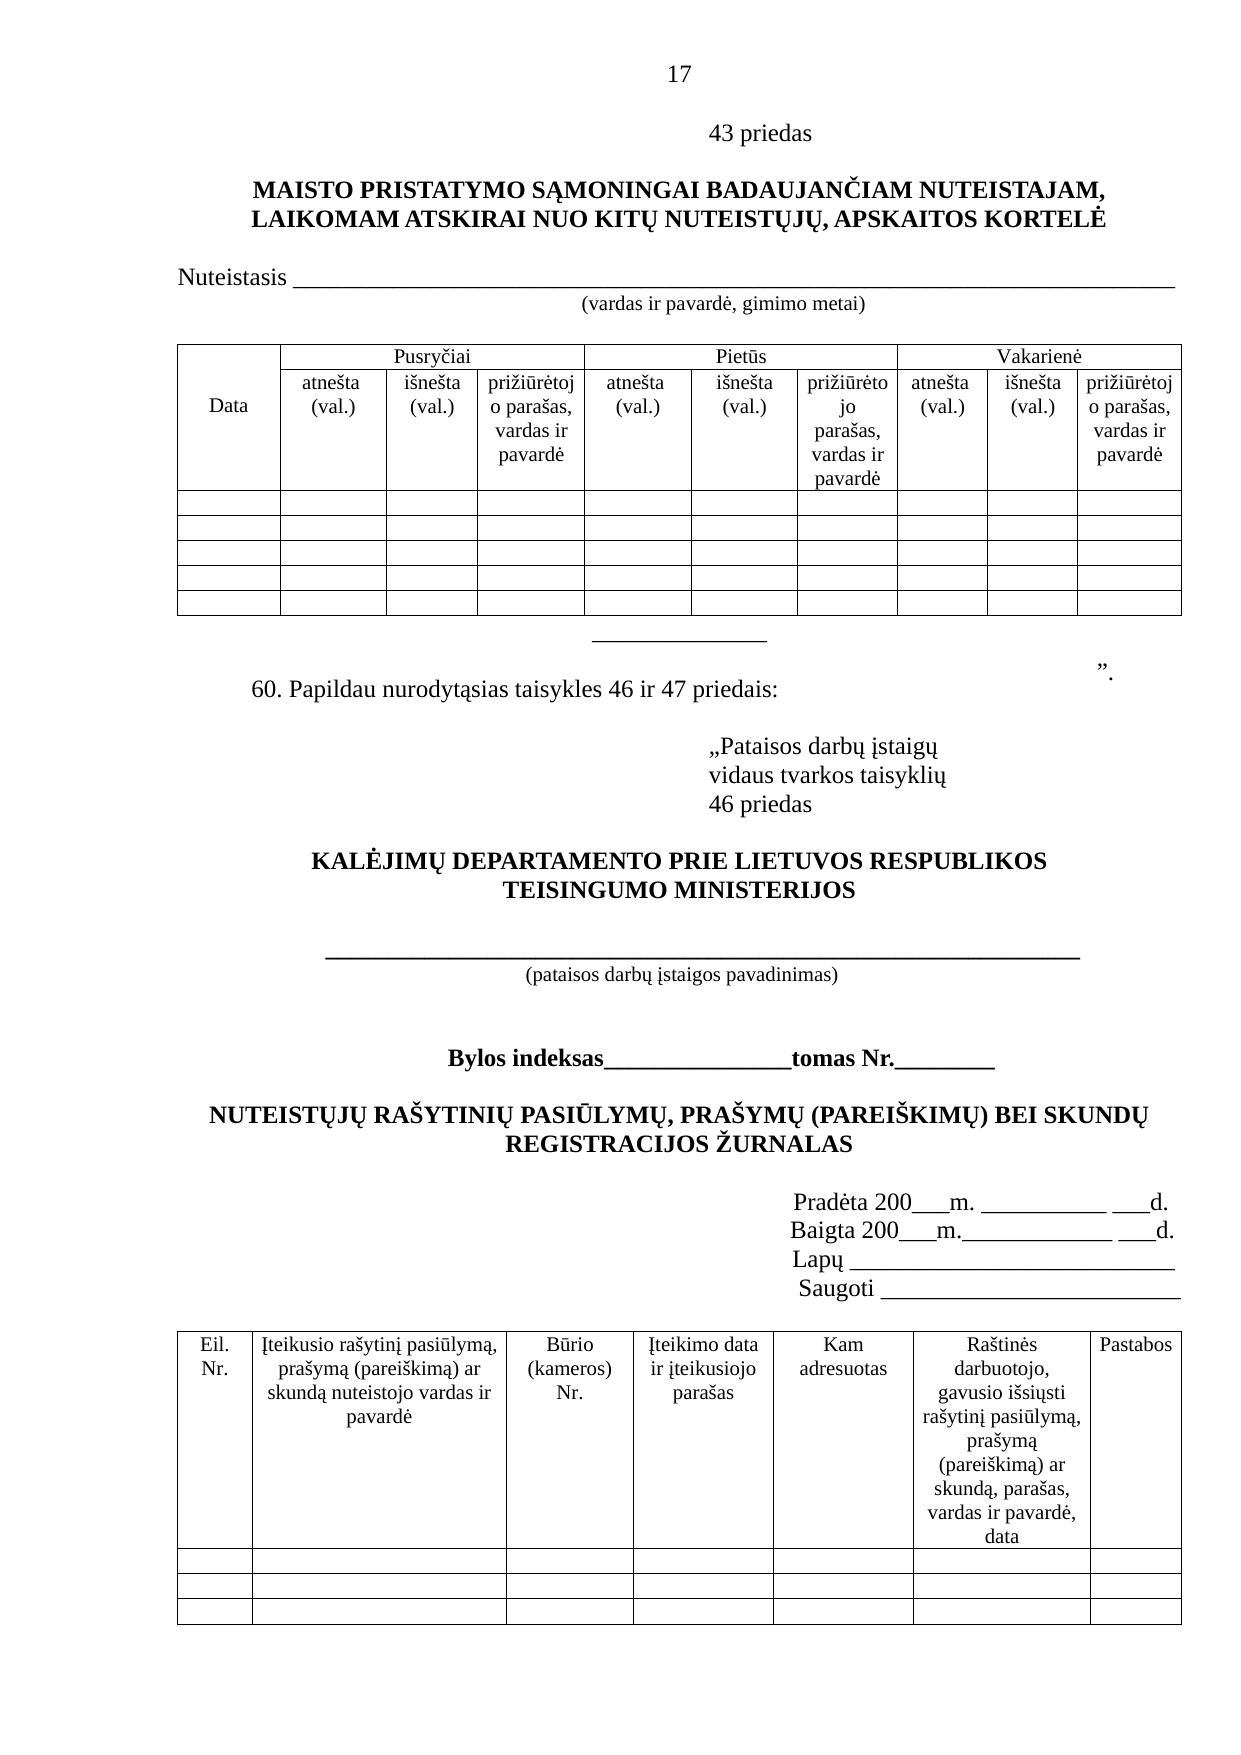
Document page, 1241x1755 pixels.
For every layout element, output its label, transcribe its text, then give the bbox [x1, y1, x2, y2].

table_header Raštinės darbuotojo, gavusio išsiųsti rašytinį pasiūlymą, prašymą (pareiškimą) ar skundą, parašas, vardas ir pavardė, data [914, 1332, 1090, 1548]
text 46 priedas [177, 789, 1181, 818]
text REGISTRACIJOS ŽURNALAS [177, 1129, 1181, 1158]
table_cell atnešta (val.) [281, 370, 386, 490]
text (pataisos darbų įstaigos pavadinimas) [177, 961, 1181, 986]
table_cell [178, 566, 280, 590]
table_cell [281, 591, 386, 615]
table_cell [798, 591, 897, 615]
table_cell [898, 591, 987, 615]
text 60. Papildau nurodytąsias taisykles 46 ir 47 priedais: [177, 674, 1181, 703]
table_cell [281, 516, 386, 540]
table_cell [988, 516, 1077, 540]
table_cell [988, 541, 1077, 565]
table_cell atnešta (val.) [585, 370, 691, 490]
table_cell [478, 566, 584, 590]
table_cell [774, 1549, 913, 1573]
table_cell [478, 491, 584, 515]
table_cell [774, 1599, 913, 1623]
table_cell [692, 566, 797, 590]
table_cell išnešta (val.) [692, 370, 797, 490]
table_cell [1078, 591, 1181, 615]
table_cell prižiūrėtojo parašas, vardas ir pavardė [798, 370, 897, 490]
table_cell [281, 566, 386, 590]
table_header Būrio (kameros) Nr. [507, 1332, 633, 1548]
table_header Pastabos [1091, 1332, 1181, 1548]
table_cell [1078, 541, 1181, 565]
table_header Data [178, 345, 280, 490]
table_cell [988, 591, 1077, 615]
table_cell [507, 1574, 633, 1598]
text 43 priedas [177, 118, 1181, 147]
table_cell [281, 541, 386, 565]
table_cell [507, 1549, 633, 1573]
table_cell [774, 1574, 913, 1598]
table_cell [798, 566, 897, 590]
table_cell [898, 491, 987, 515]
table_cell [507, 1599, 633, 1623]
table_cell [1078, 491, 1181, 515]
table_cell [178, 1549, 252, 1573]
table_cell [178, 516, 280, 540]
table_cell [1091, 1549, 1181, 1573]
table_cell [253, 1549, 506, 1573]
text Pradėta 200___m. __________ ___d. [177, 1187, 1181, 1216]
table_header Pusryčiai [281, 345, 584, 368]
table_cell [178, 1574, 252, 1598]
table_cell [798, 491, 897, 515]
table_header Pietūs [585, 345, 897, 368]
table_cell [692, 491, 797, 515]
table_cell [898, 566, 987, 590]
table_cell [478, 516, 584, 540]
table_cell [914, 1549, 1090, 1573]
table_cell [634, 1549, 773, 1573]
text ”. [1097, 657, 1126, 686]
table_cell [692, 591, 797, 615]
text Bylos indeksas_______________tomas Nr.________ [177, 1043, 1181, 1072]
table_cell [387, 591, 477, 615]
text Nuteistasis [177, 262, 1181, 291]
text TEISINGUMO MINISTERIJOS [177, 875, 1181, 904]
text Saugoti ________________________ [177, 1273, 1181, 1302]
text (vardas ir pavardė, gimimo metai) [177, 291, 1181, 315]
text LAIKOMAM ATSKIRAI NUO KITŲ NUTEISTŲJŲ, APSKAITOS KORTELĖ [177, 204, 1181, 233]
table_cell [914, 1574, 1090, 1598]
table_cell išnešta (val.) [387, 370, 477, 490]
table_header Kam adresuotas [774, 1332, 913, 1548]
table_cell [178, 591, 280, 615]
table_cell [1078, 566, 1181, 590]
table_cell atnešta (val.) [898, 370, 987, 490]
table_cell [898, 541, 987, 565]
text vidaus tvarkos taisyklių [177, 760, 1181, 789]
table_cell [1091, 1599, 1181, 1623]
table_cell [692, 541, 797, 565]
table_cell [1091, 1574, 1181, 1598]
table_cell [387, 491, 477, 515]
table_cell [914, 1599, 1090, 1623]
table_cell [387, 566, 477, 590]
table_cell [253, 1599, 506, 1623]
text Lapų __________________________ [177, 1244, 1181, 1273]
table_cell prižiūrėtojo parašas, vardas ir pavardė [1078, 370, 1181, 490]
table_header Įteikusio rašytinį pasiūlymą, prašymą (pareiškimą) ar skundą nuteistojo vardas ir pavardė [253, 1332, 506, 1548]
table_cell prižiūrėtojo parašas, vardas ir pavardė [478, 370, 584, 490]
table_cell [634, 1599, 773, 1623]
table_cell [253, 1574, 506, 1598]
table_cell [478, 591, 584, 615]
table_cell [585, 541, 691, 565]
table_cell [798, 541, 897, 565]
table_cell išnešta (val.) [988, 370, 1077, 490]
table_cell [281, 491, 386, 515]
table_cell [387, 541, 477, 565]
table_header Eil. Nr. [178, 1332, 252, 1548]
table_cell [585, 566, 691, 590]
text NUTEISTŲJŲ RAŠYTINIŲ PASIŪLYMŲ, PRAŠYMŲ (PAREIŠKIMŲ) BEI SKUNDŲ [177, 1101, 1181, 1129]
table_cell [585, 516, 691, 540]
table_cell [988, 566, 1077, 590]
text MAISTO PRISTATYMO SĄMONINGAI BADAUJANČIAM NUTEISTAJAM, [177, 176, 1181, 204]
text KALĖJIMŲ DEPARTAMENTO PRIE LIETUVOS RESPUBLIKOS [177, 846, 1181, 875]
text Baigta 200___m.____________ ___d. [177, 1216, 1181, 1244]
table_cell [585, 491, 691, 515]
table_cell [988, 491, 1077, 515]
table_cell [1078, 516, 1181, 540]
table_cell [692, 516, 797, 540]
table_cell [178, 541, 280, 565]
table_header Įteikimo data ir įteikusiojo parašas [634, 1332, 773, 1548]
table_header Vakarienė [898, 345, 1181, 368]
table_cell [898, 516, 987, 540]
table_cell [798, 516, 897, 540]
text ______________ [177, 616, 1181, 645]
table_cell [387, 516, 477, 540]
text „Pataisos darbų įstaigų [177, 731, 1181, 760]
table_cell [178, 491, 280, 515]
table_cell [585, 591, 691, 615]
table_cell [178, 1599, 252, 1623]
table_cell [634, 1574, 773, 1598]
table_cell [478, 541, 584, 565]
